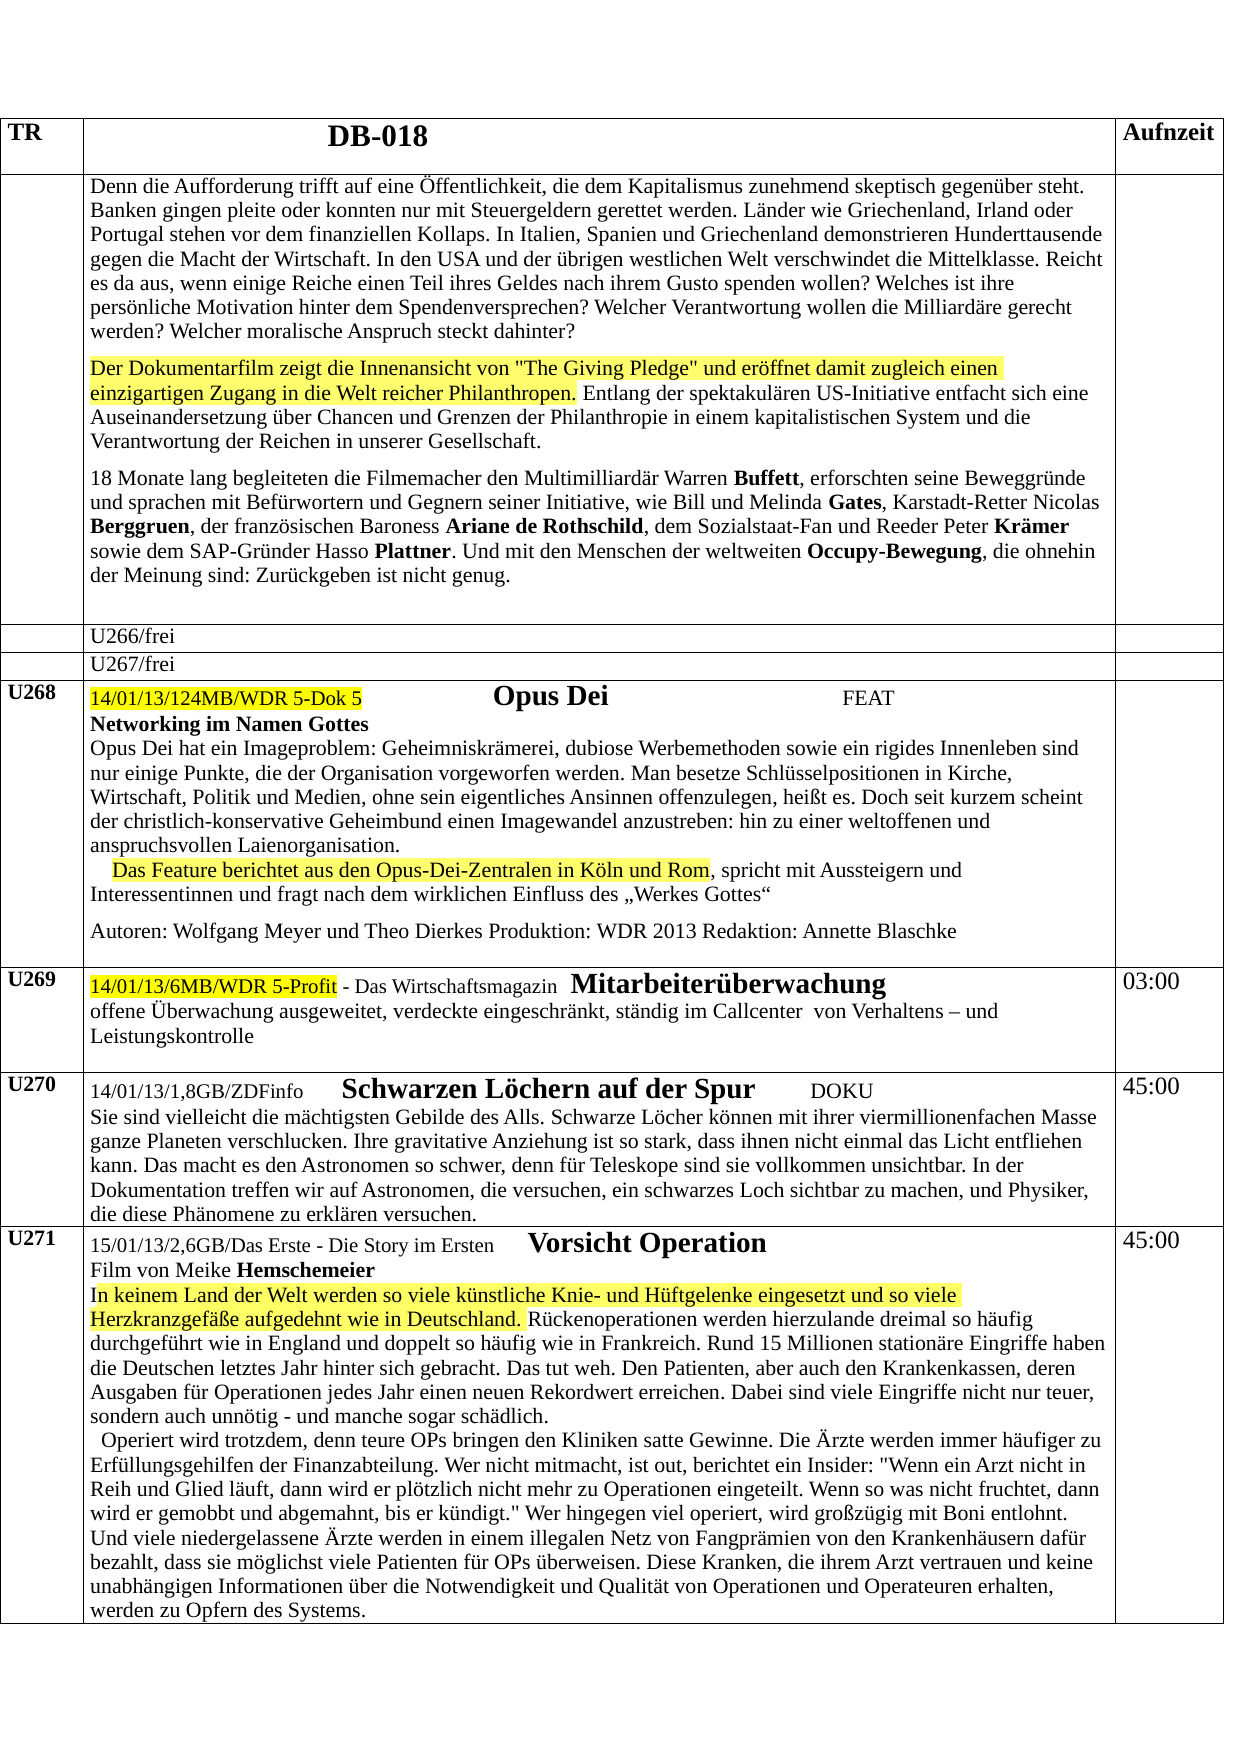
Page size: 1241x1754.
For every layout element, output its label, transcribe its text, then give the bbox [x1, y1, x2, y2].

table_cell [1116, 625, 1223, 652]
table_header DB-018 [84, 119, 1115, 174]
table_cell 14/01/13/6MB/WDR 5-Profit - Das Wirtschaftsmagazin Mitarbeiterüberwachung offene Überwachung ausgeweitet, verdeckte eingeschränkt, ständig im Callcenter von Verhaltens – und Leistungskontrolle [84, 968, 1115, 1072]
table_cell 14/01/13/1,8GB/ZDFinfo Schwarzen Löchern auf der Spur DOKU Sie sind vielleicht die mächtigsten Gebilde des Alls. Schwarze Löcher können mit ihrer viermillionenfachen Masse ganze Planeten verschlucken. Ihre gravitative Anziehung ist so stark, dass ihnen nicht einmal das Licht entfliehen kann. Das macht es den Astronomen so schwer, denn für Teleskope sind sie vollkommen unsichtbar. In der Dokumentation treffen wir auf Astronomen, die versuchen, ein schwarzes Loch sichtbar zu machen, und Physiker, die diese Phänomene zu erklären versuchen. [84, 1073, 1115, 1226]
table_cell 15/01/13/2,6GB/Das Erste - Die Story im Ersten Vorsicht Operation Film von Meike Hemschemeier In keinem Land der Welt werden so viele künstliche Knie- und Hüftgelenke eingesetzt und so viele Herzkranzgefäße aufgedehnt wie in Deutschland. Rückenoperationen werden hierzulande dreimal so häufig durchgeführt wie in England und doppelt so häufig wie in Frankreich. Rund 15 Millionen stationäre Eingriffe haben die Deutschen letztes Jahr hinter sich gebracht. Das tut weh. Den Patienten, aber auch den Krankenkassen, deren Ausgaben für Operationen jedes Jahr einen neuen Rekordwert erreichen. Dabei sind viele Eingriffe nicht nur teuer, sondern auch unnötig - und manche sogar schädlich. Operiert wird trotzdem, denn teure OPs bringen den Kliniken satte Gewinne. Die Ärzte werden immer häufiger zu Erfüllungsgehilfen der Finanzabteilung. Wer nicht mitmacht, ist out, berichtet ein Insider: "Wenn ein Arzt nicht in Reih und Glied läuft, dann wird er plötzlich nicht mehr zu Operationen eingeteilt. Wenn so was nicht fruchtet, dann wird er gemobbt und abgemahnt, bis er kündigt." Wer hingegen viel operiert, wird großzügig mit Boni entlohnt. Und viele niedergelassene Ärzte werden in einem illegalen Netz von Fangprämien von den Krankenhäusern dafür bezahlt, dass sie möglichst viele Patienten für OPs überweisen. Diese Kranken, die ihrem Arzt vertrauen und keine unabhängigen Informationen über die Notwendigkeit und Qualität von Operationen und Operateuren erhalten, werden zu Opfern des Systems. [84, 1227, 1115, 1622]
table_cell U268 [1, 681, 83, 967]
table_cell 03:00 [1116, 968, 1223, 1072]
table_cell [1116, 175, 1223, 624]
table_header Aufnzeit [1116, 119, 1223, 174]
table_cell U269 [1, 968, 83, 1072]
table_cell U266/frei [84, 625, 1115, 652]
table_cell [1, 653, 83, 679]
table_cell [1, 175, 83, 624]
table_cell 14/01/13/124MB/WDR 5-Dok 5 Opus Dei FEAT Networking im Namen Gottes Opus Dei hat ein Imageproblem: Geheimniskrämerei, dubiose Werbemethoden sowie ein rigides Innenleben sind nur einige Punkte, die der Organisation vorgeworfen werden. Man besetze Schlüsselpositionen in Kirche, Wirtschaft, Politik und Medien, ohne sein eigentliches Ansinnen offenzulegen, heißt es. Doch seit kurzem scheint der christlich-konservative Geheimbund einen Imagewandel anzustreben: hin zu einer weltoffenen und anspruchsvollen Laienorganisation. Das Feature berichtet aus den Opus-Dei-Zentralen in Köln und Rom, spricht mit Aussteigern und Interessentinnen und fragt nach dem wirklichen Einfluss des „Werkes Gottes“ Autoren: Wolfgang Meyer und Theo Dierkes Produktion: WDR 2013 Redaktion: Annette Blaschke [84, 681, 1115, 967]
table_header TR [1, 119, 83, 174]
table_cell 45:00 [1116, 1073, 1223, 1226]
table_cell U270 [1, 1073, 83, 1226]
table_cell [1116, 681, 1223, 967]
table_cell U271 [1, 1227, 83, 1622]
table_cell U267/frei [84, 653, 1115, 679]
table_cell 45:00 [1116, 1227, 1223, 1622]
table_cell [1116, 653, 1223, 679]
table_cell [1, 625, 83, 652]
table_cell Denn die Aufforderung trifft auf eine Öffentlichkeit, die dem Kapitalismus zunehmend skeptisch gegenüber steht. Banken gingen pleite oder konnten nur mit Steuergeldern gerettet werden. Länder wie Griechenland, Irland oder Portugal stehen vor dem finanziellen Kollaps. In Italien, Spanien und Griechenland demonstrieren Hunderttausende gegen die Macht der Wirtschaft. In den USA und der übrigen westlichen Welt verschwindet die Mittelklasse. Reicht es da aus, wenn einige Reiche einen Teil ihres Geldes nach ihrem Gusto spenden wollen? Welches ist ihre persönliche Motivation hinter dem Spendenversprechen? Welcher Verantwortung wollen die Milliardäre gerecht werden? Welcher moralische Anspruch steckt dahinter? Der Dokumentarfilm zeigt die Innenansicht von "The Giving Pledge" und eröffnet damit zugleich einen einzigartigen Zugang in die Welt reicher Philanthropen. Entlang der spektakulären US-Initiative entfacht sich eine Auseinandersetzung über Chancen und Grenzen der Philanthropie in einem kapitalistischen System und die Verantwortung der Reichen in unserer Gesellschaft. 18 Monate lang begleiteten die Filmemacher den Multimilliardär Warren Buffett, erforschten seine Beweggründe und sprachen mit Befürwortern und Gegnern seiner Initiative, wie Bill und Melinda Gates, Karstadt-Retter Nicolas Berggruen, der französischen Baroness Ariane de Rothschild, dem Sozialstaat-Fan und Reeder Peter Krämer sowie dem SAP-Gründer Hasso Plattner. Und mit den Menschen der weltweiten Occupy-Bewegung, die ohnehin der Meinung sind: Zurückgeben ist nicht genug. [84, 175, 1115, 624]
